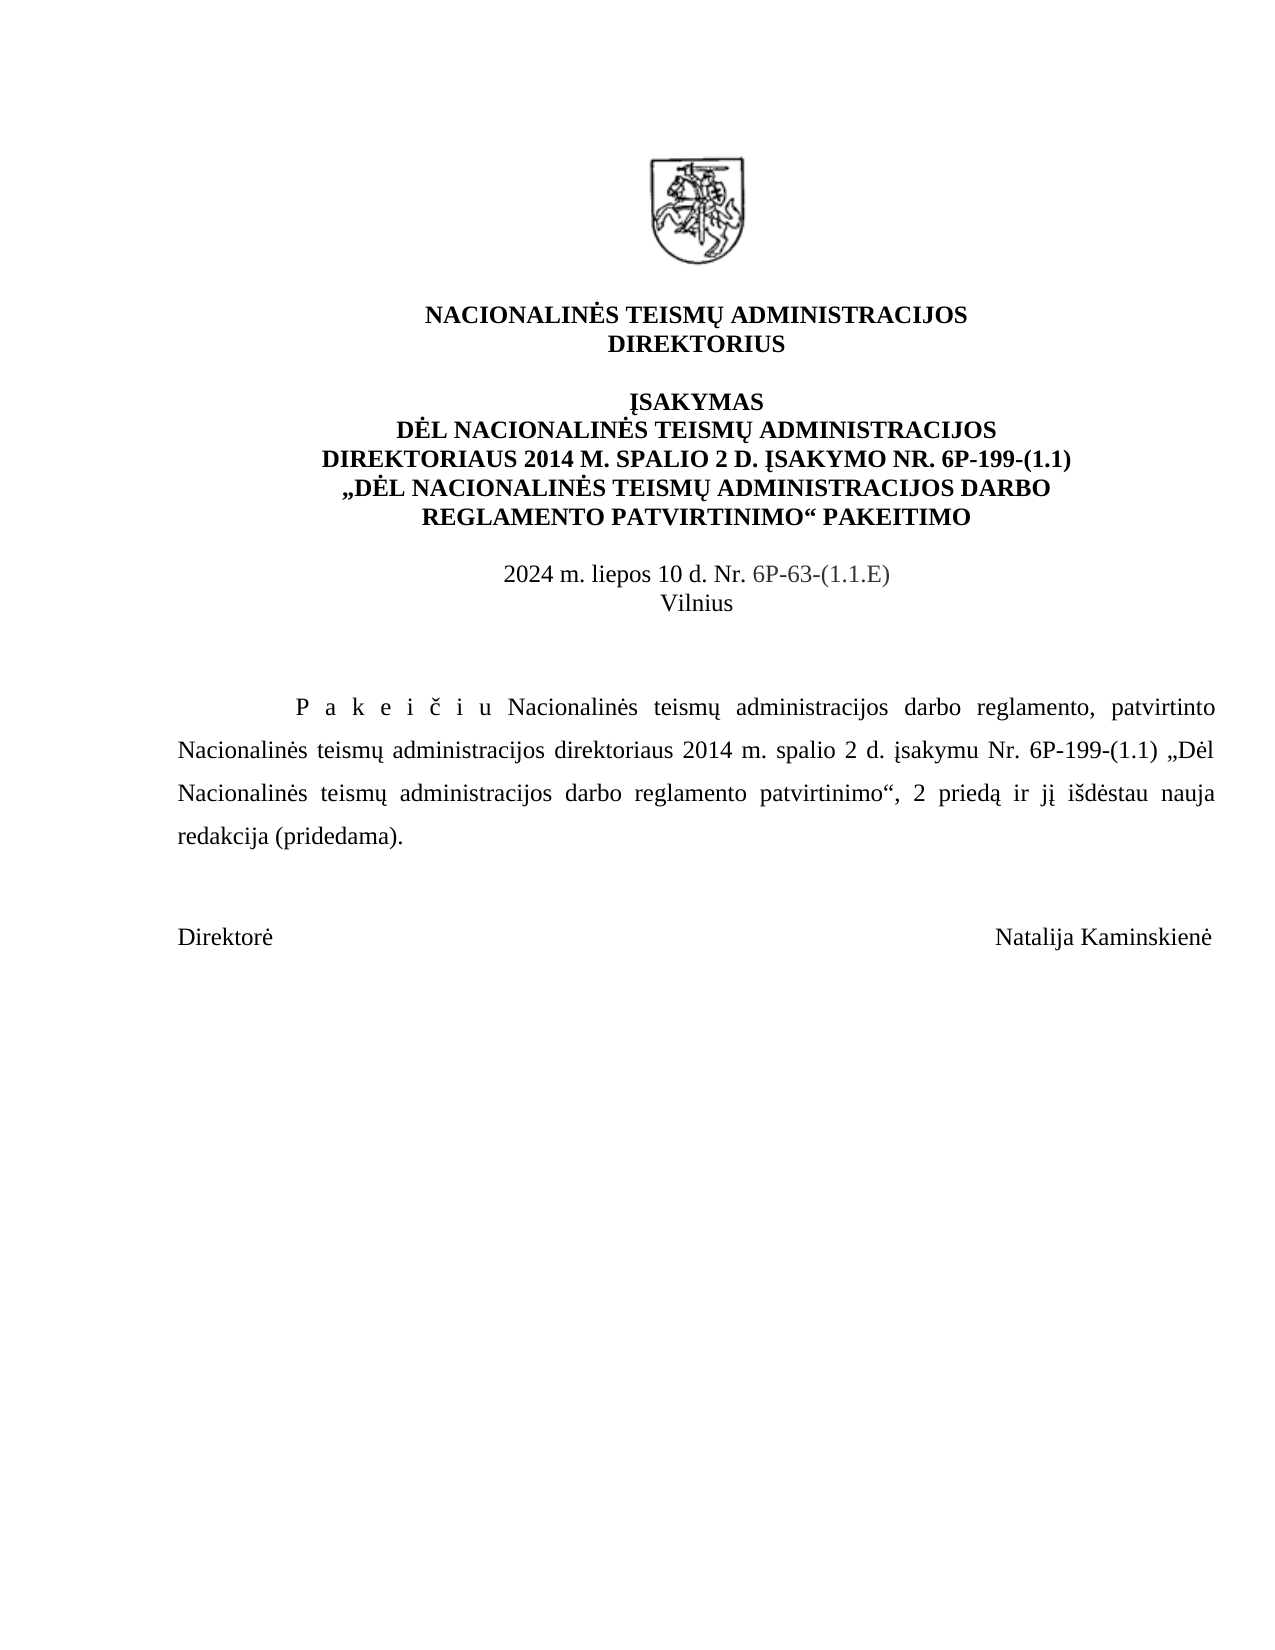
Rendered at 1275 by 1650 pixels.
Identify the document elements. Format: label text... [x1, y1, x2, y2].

text DIREKTORIUS [295, 329, 1098, 358]
text Dėl NACIONALINĖS TEISMŲ ADMINISTRACIJOS DIREKTORIAUS 2014 m. spalio 2 d. ĮSAKYMO Nr. 6P-199-(1.1) [295, 416, 1098, 473]
text 2024 m. liepos 10 d. Nr. 6P-63-(1.1.E) [177, 559, 1216, 588]
text ĮSAKYMAS [295, 387, 1098, 416]
text P a k e i č i u Nacionalinės teismų administracijos darbo reglamento, patvirtinto Nacionalinės teismų administracijos direktoriaus 2014 m. spalio 2 d. įsakymu Nr. 6P-199-(1.1) „Dėl Nacionalinės teismų administracijos darbo reglamento patvirtinimo“, 2 priedą ir jį išdėstau nauja redakcija (pridedama). [177, 692, 1216, 850]
text Direktorė Natalija Kaminskienė [177, 922, 1216, 951]
text „DĖL NACIONALINĖS TEISMŲ ADMINISTRACIJOS DARBO REGLAMENTO PATVIRTINIMO“ pakeitimo [295, 473, 1098, 531]
text Vilnius [177, 588, 1216, 617]
text NACIONALINĖS TEISMŲ ADMINISTRACIJOS [295, 301, 1098, 329]
